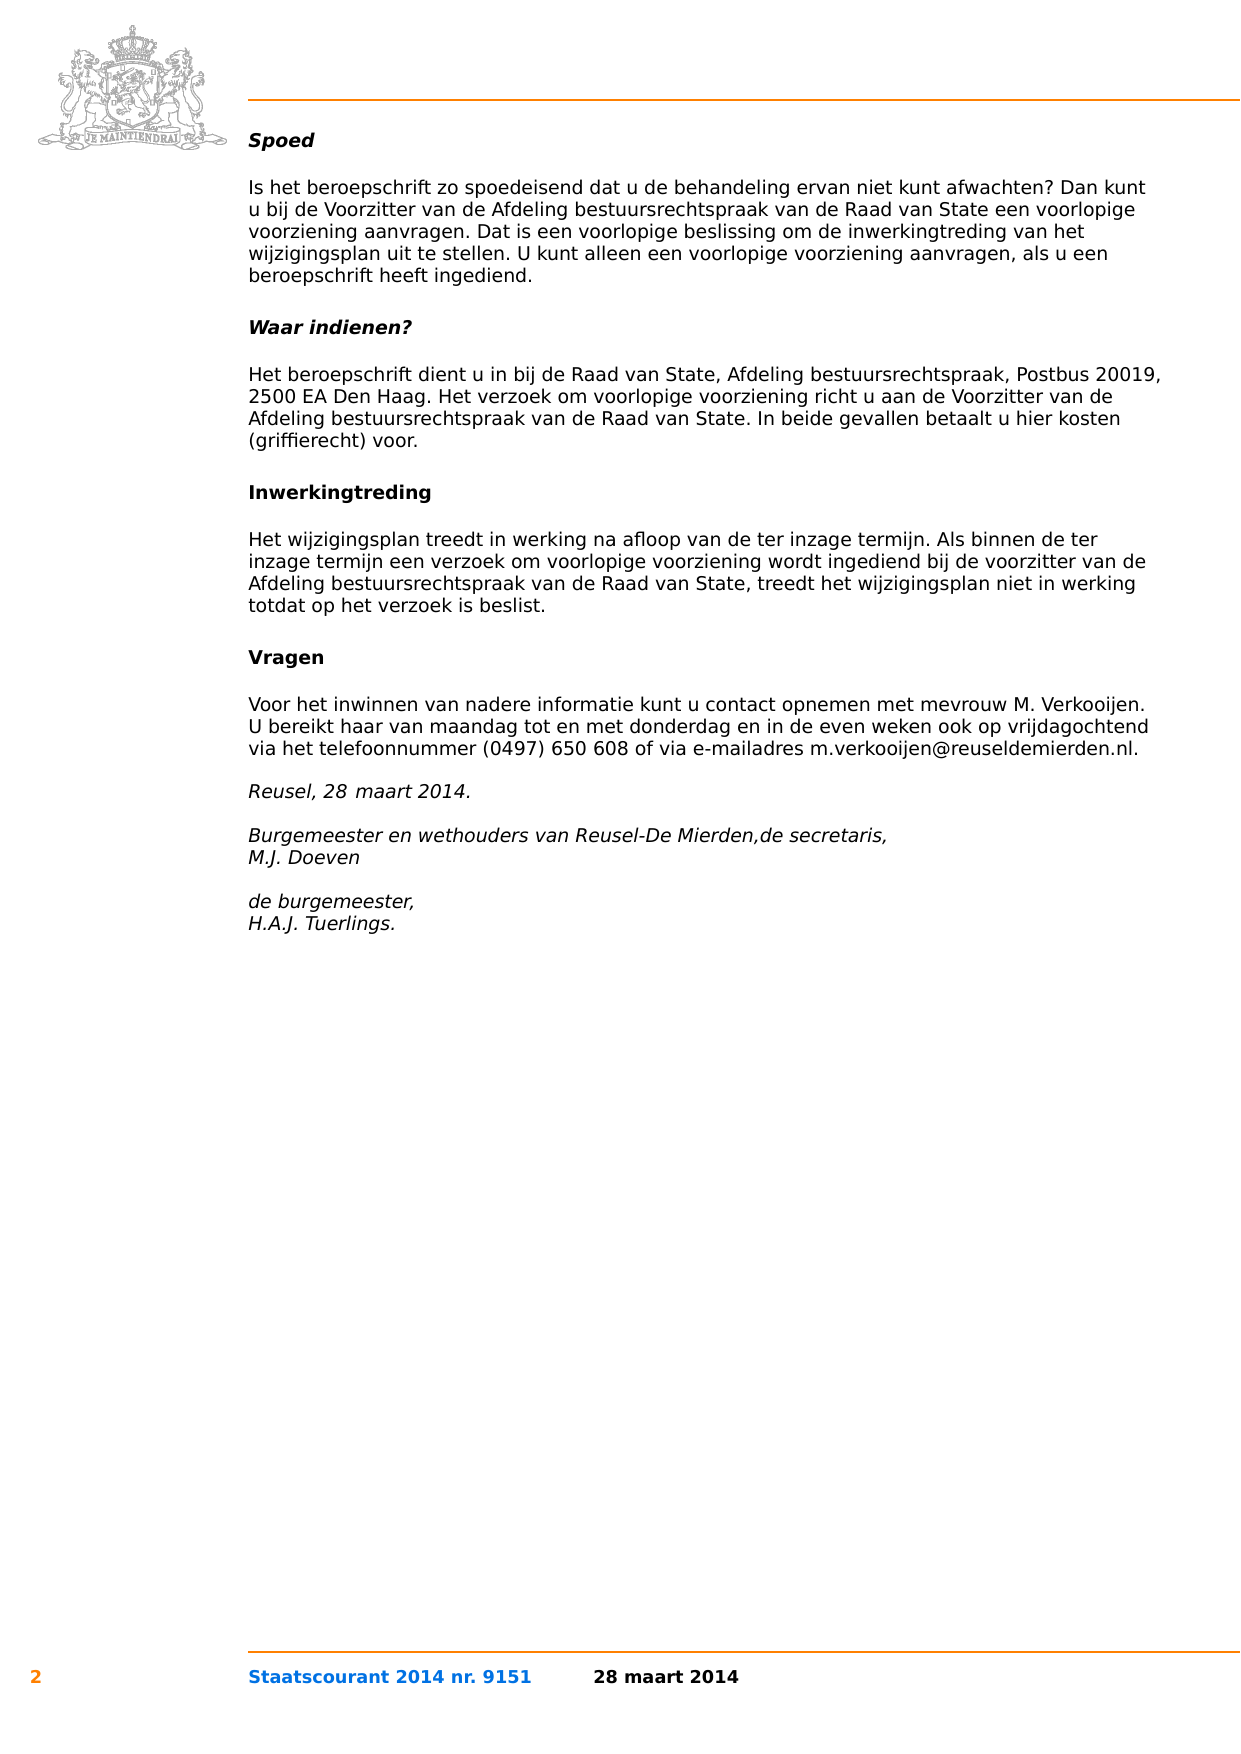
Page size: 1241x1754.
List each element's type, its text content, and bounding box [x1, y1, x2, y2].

picture [38, 25, 227, 150]
text Voor het inwinnen van nadere informatie kunt u contact opnemen met mevrouw M. Verkooijen. U bereikt haar van maandag tot en met donderdag en in de even weken ook op vrijdagochtend via het telefoonnummer (0497) 650 608 of via e-mailadres m.verkooijen@reuseldemierden.nl. [248, 693, 1163, 759]
text Het beroepschrift dient u in bij de Raad van State, Afdeling bestuursrechtspraak, Postbus 20019, 2500 EA Den Haag. Het verzoek om voorlopige voorziening richt u aan de Voorzitter van de Afdeling bestuursrechtspraak van de Raad van State. In beide gevallen betaalt u hier kosten (griffierecht) voor. [248, 364, 1163, 452]
text Burgemeester en wethouders van Reusel-De Mierden,de secretaris, M.J. Doeven [248, 825, 1163, 869]
text de burgemeester, H.A.J. Tuerlings. [248, 891, 1163, 935]
subtitle Inwerkingtreding [248, 482, 1163, 504]
subtitle Spoed [248, 130, 1163, 152]
subtitle Waar indienen? [248, 317, 1163, 339]
text Het wijzigingsplan treedt in werking na afloop van de ter inzage termijn. Als binnen de ter inzage termijn een verzoek om voorlopige voorziening wordt ingediend bij de voorzitter van de Afdeling bestuursrechtspraak van de Raad van State, treedt het wijzigingsplan niet in werking totdat op het verzoek is beslist. [248, 529, 1163, 617]
text Is het beroepschrift zo spoedeisend dat u de behandeling ervan niet kunt afwachten? Dan kunt u bij de Voorzitter van de Afdeling bestuursrechtspraak van de Raad van State een voorlopige voorziening aanvragen. Dat is een voorlopige beslissing om de inwerkingtreding van het wijzigingsplan uit te stellen. U kunt alleen een voorlopige voorziening aanvragen, als u een beroepschrift heeft ingediend. [248, 177, 1163, 287]
text Reusel, 28 maart 2014. [248, 781, 1163, 803]
subtitle Vragen [248, 647, 1163, 668]
